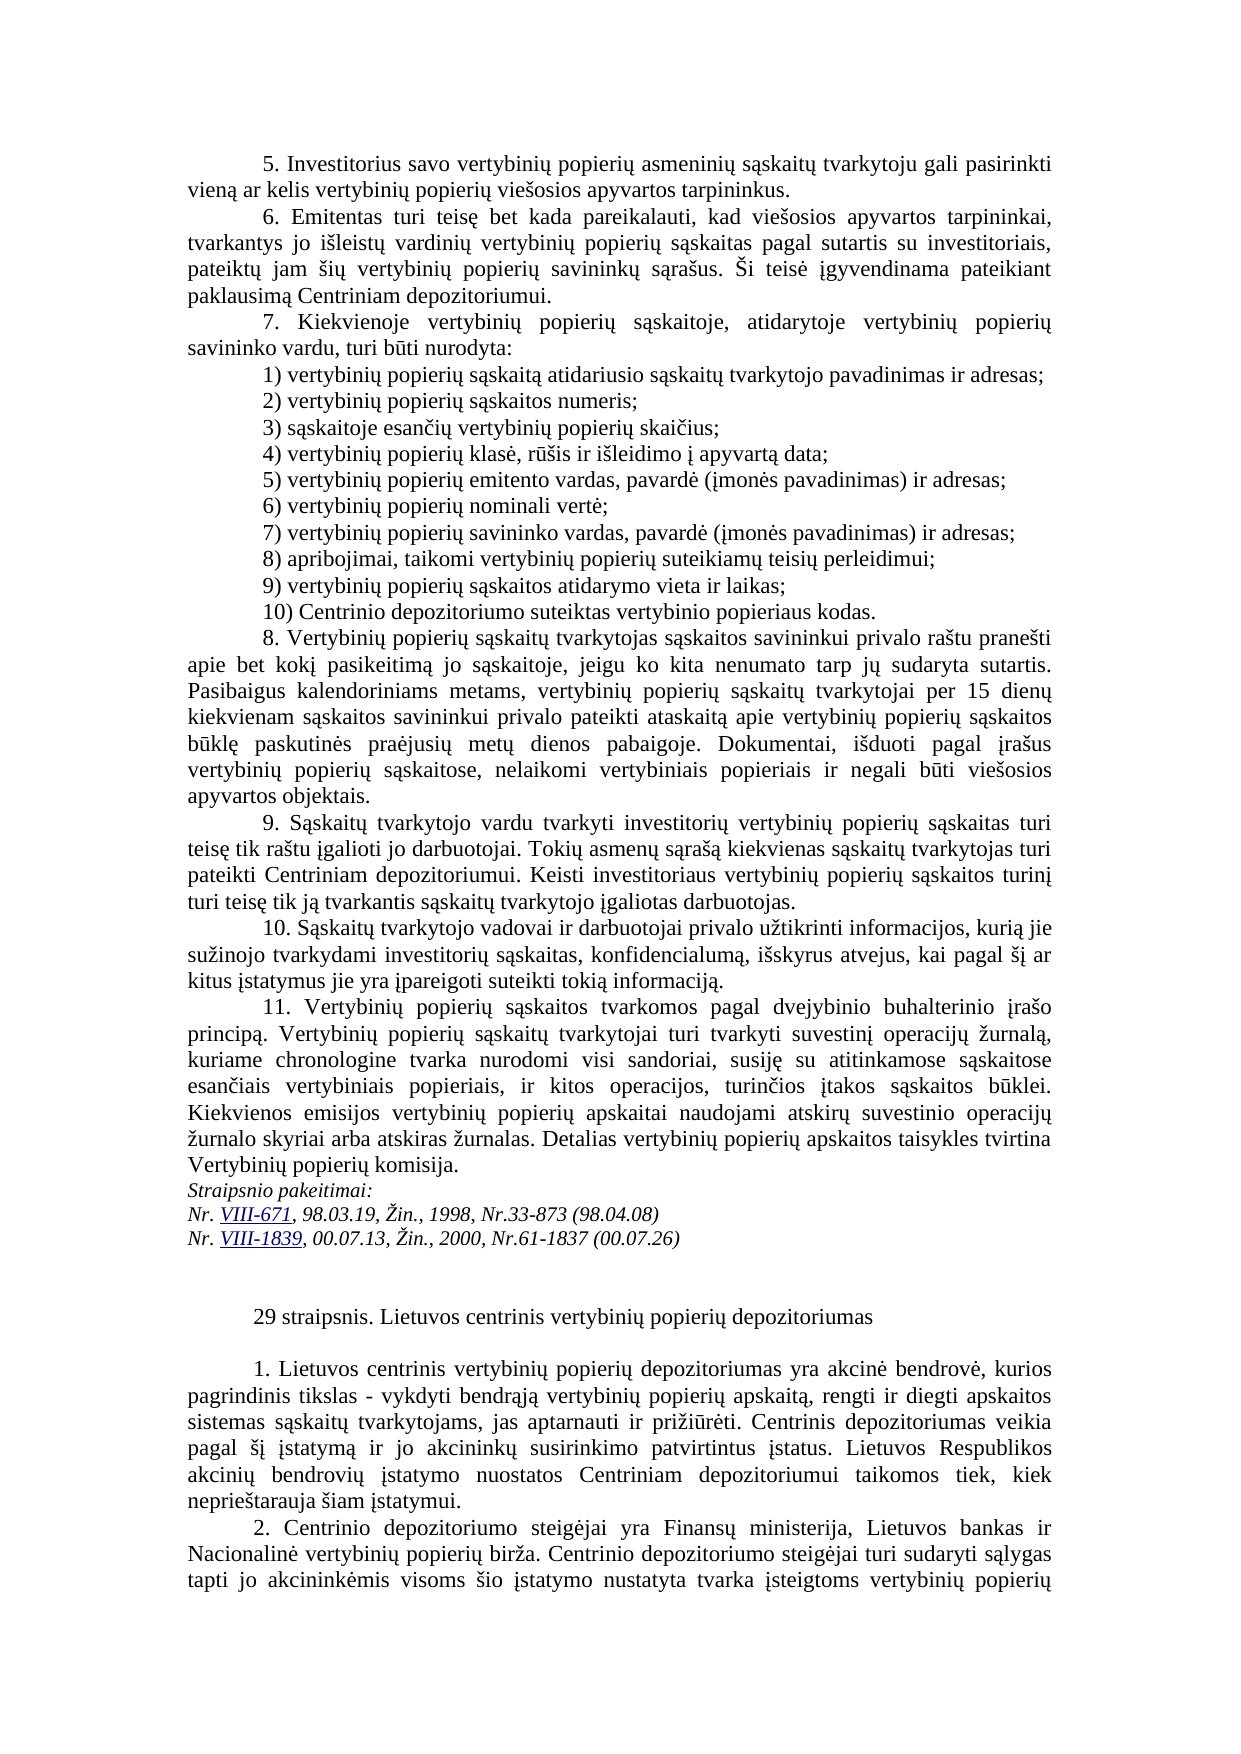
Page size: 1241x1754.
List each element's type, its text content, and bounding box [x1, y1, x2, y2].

text Nr. VIII-1839, 00.07.13, Žin., 2000, Nr.61-1837 (00.07.26) [187, 1226, 1053, 1250]
text 2) vertybinių popierių sąskaitos numeris; [187, 387, 1053, 413]
text 6. Emitentas turi teisę bet kada pareikalauti, kad viešosios apyvartos tarpininkai, tvarkantys jo išleistų vardinių vertybinių popierių sąskaitas pagal sutartis su investitoriais, pateiktų jam šių vertybinių popierių savininkų sąrašus. Ši teisė įgyvendinama pateikiant paklausimą Centriniam depozitoriumui. [187, 203, 1053, 308]
text Nr. VIII-671, 98.03.19, Žin., 1998, Nr.33-873 (98.04.08) [187, 1202, 1053, 1226]
text 6) vertybinių popierių nominali vertė; [187, 493, 1053, 519]
text 1. Lietuvos centrinis vertybinių popierių depozitoriumas yra akcinė bendrovė, kurios pagrindinis tikslas - vykdyti bendrąją vertybinių popierių apskaitą, rengti ir diegti apskaitos sistemas sąskaitų tvarkytojams, jas aptarnauti ir prižiūrėti. Centrinis depozitoriumas veikia pagal šį įstatymą ir jo akcininkų susirinkimo patvirtintus įstatus. Lietuvos Respublikos akcinių bendrovių įstatymo nuostatos Centriniam depozitoriumui taikomos tiek, kiek neprieštarauja šiam įstatymui. [187, 1355, 1053, 1513]
text 8) apribojimai, taikomi vertybinių popierių suteikiamų teisių perleidimui; [187, 545, 1053, 572]
text 9) vertybinių popierių sąskaitos atidarymo vieta ir laikas; [187, 572, 1053, 598]
text 7. Kiekvienoje vertybinių popierių sąskaitoje, atidarytoje vertybinių popierių savininko vardu, turi būti nurodyta: [187, 308, 1053, 361]
text 5. Investitorius savo vertybinių popierių asmeninių sąskaitų tvarkytoju gali pasirinkti vieną ar kelis vertybinių popierių viešosios apyvartos tarpininkus. [187, 150, 1053, 203]
text 3) sąskaitoje esančių vertybinių popierių skaičius; [187, 413, 1053, 440]
text 1) vertybinių popierių sąskaitą atidariusio sąskaitų tvarkytojo pavadinimas ir adresas; [187, 361, 1053, 387]
text 10) Centrinio depozitoriumo suteiktas vertybinio popieriaus kodas. [187, 598, 1053, 624]
text 29 straipsnis. Lietuvos centrinis vertybinių popierių depozitoriumas [187, 1303, 1053, 1329]
text 7) vertybinių popierių savininko vardas, pavardė (įmonės pavadinimas) ir adresas; [187, 519, 1053, 545]
text 5) vertybinių popierių emitento vardas, pavardė (įmonės pavadinimas) ir adresas; [187, 466, 1053, 493]
text 11. Vertybinių popierių sąskaitos tvarkomos pagal dvejybinio buhalterinio įrašo principą. Vertybinių popierių sąskaitų tvarkytojai turi tvarkyti suvestinį operacijų žurnalą, kuriame chronologine tvarka nurodomi visi sandoriai, susiję su atitinkamose sąskaitose esančiais vertybiniais popieriais, ir kitos operacijos, turinčios įtakos sąskaitos būklei. Kiekvienos emisijos vertybinių popierių apskaitai naudojami atskirų suvestinio operacijų žurnalo skyriai arba atskiras žurnalas. Detalias vertybinių popierių apskaitos taisykles tvirtina Vertybinių popierių komisija. [187, 993, 1053, 1178]
text Straipsnio pakeitimai: [187, 1178, 1053, 1202]
text 8. Vertybinių popierių sąskaitų tvarkytojas sąskaitos savininkui privalo raštu pranešti apie bet kokį pasikeitimą jo sąskaitoje, jeigu ko kita nenumato tarp jų sudaryta sutartis. Pasibaigus kalendoriniams metams, vertybinių popierių sąskaitų tvarkytojai per 15 dienų kiekvienam sąskaitos savininkui privalo pateikti ataskaitą apie vertybinių popierių sąskaitos būklę paskutinės praėjusių metų dienos pabaigoje. Dokumentai, išduoti pagal įrašus vertybinių popierių sąskaitose, nelaikomi vertybiniais popieriais ir negali būti viešosios apyvartos objektais. [187, 624, 1053, 809]
text 10. Sąskaitų tvarkytojo vadovai ir darbuotojai privalo užtikrinti informacijos, kurią jie sužinojo tvarkydami investitorių sąskaitas, konfidencialumą, išskyrus atvejus, kai pagal šį ar kitus įstatymus jie yra įpareigoti suteikti tokią informaciją. [187, 914, 1053, 993]
text 9. Sąskaitų tvarkytojo vardu tvarkyti investitorių vertybinių popierių sąskaitas turi teisę tik raštu įgalioti jo darbuotojai. Tokių asmenų sąrašą kiekvienas sąskaitų tvarkytojas turi pateikti Centriniam depozitoriumui. Keisti investitoriaus vertybinių popierių sąskaitos turinį turi teisę tik ją tvarkantis sąskaitų tvarkytojo įgaliotas darbuotojas. [187, 809, 1053, 914]
text 4) vertybinių popierių klasė, rūšis ir išleidimo į apyvartą data; [187, 440, 1053, 466]
text 2. Centrinio depozitoriumo steigėjai yra Finansų ministerija, Lietuvos bankas ir Nacionalinė vertybinių popierių birža. Centrinio depozitoriumo steigėjai turi sudaryti sąlygas tapti jo akcininkėmis visoms šio įstatymo nustatyta tvarka įsteigtoms vertybinių popierių [187, 1513, 1053, 1593]
